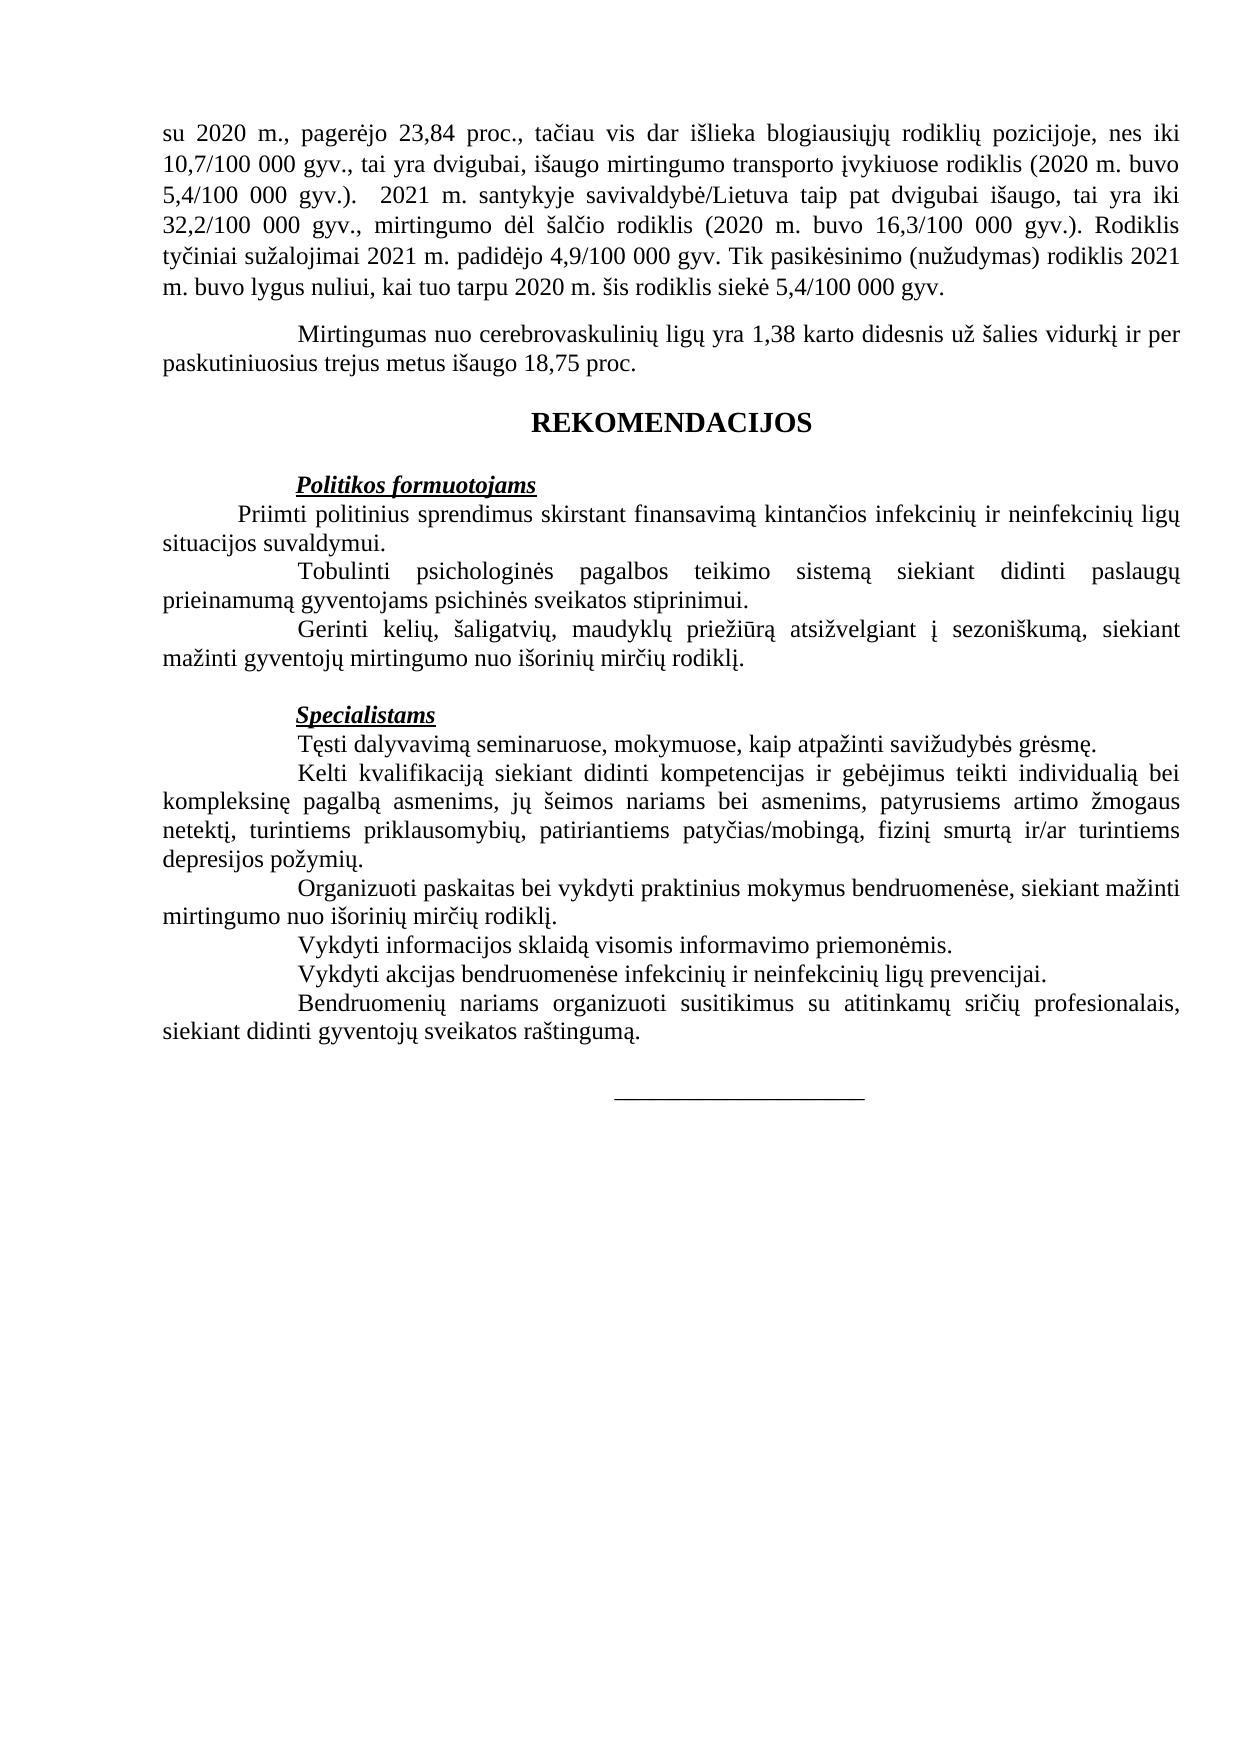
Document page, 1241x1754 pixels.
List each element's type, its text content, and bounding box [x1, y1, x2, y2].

text Kelti kvalifikaciją siekiant didinti kompetencijas ir gebėjimus teikti individualią bei kompleksinę pagalbą asmenims, jų šeimos nariams bei asmenims, patyrusiems artimo žmogaus netektį, turintiems priklausomybių, patiriantiems patyčias/mobingą, fizinį smurtą ir/ar turintiems depresijos požymių. [162, 758, 1181, 873]
text Politikos formuotojams [162, 470, 1181, 499]
text Tobulinti psichologinės pagalbos teikimo sistemą siekiant didinti paslaugų prieinamumą gyventojams psichinės sveikatos stiprinimui. [162, 556, 1181, 614]
text Mirtingumas nuo cerebrovaskulinių ligų yra 1,38 karto didesnis už šalies vidurkį ir per paskutiniuosius trejus metus išaugo 18,75 proc. [162, 319, 1181, 377]
text Vykdyti akcijas bendruomenėse infekcinių ir neinfekcinių ligų prevencijai. [162, 959, 1181, 988]
text REKOMENDACIJOS [162, 406, 1181, 439]
text Bendruomenių nariams organizuoti susitikimus su atitinkamų sričių profesionalais, siekiant didinti gyventojų sveikatos raštingumą. [162, 988, 1181, 1045]
text Gerinti kelių, šaligatvių, maudyklų priežiūrą atsižvelgiant į sezoniškumą, siekiant mažinti gyventojų mirtingumo nuo išorinių mirčių rodiklį. [162, 614, 1181, 671]
text Specialistams [162, 700, 1181, 729]
text su 2020 m., pagerėjo 23,84 proc., tačiau vis dar išlieka blogiausiųjų rodiklių pozicijoje, nes iki 10,7/100 000 gyv., tai yra dvigubai, išaugo mirtingumo transporto įvykiuose rodiklis (2020 m. buvo 5,4/100 000 gyv.). 2021 m. santykyje savivaldybė/Lietuva taip pat dvigubai išaugo, tai yra iki 32,2/100 000 gyv., mirtingumo dėl šalčio rodiklis (2020 m. buvo 16,3/100 000 gyv.). Rodiklis tyčiniai sužalojimai 2021 m. padidėjo 4,9/100 000 gyv. Tik pasikėsinimo (nužudymas) rodiklis 2021 m. buvo lygus nuliui, kai tuo tarpu 2020 m. šis rodiklis siekė 5,4/100 000 gyv. [162, 118, 1181, 301]
text Organizuoti paskaitas bei vykdyti praktinius mokymus bendruomenėse, siekiant mažinti mirtingumo nuo išorinių mirčių rodiklį. [162, 873, 1181, 930]
text ____________________ [162, 1074, 1181, 1103]
text Tęsti dalyvavimą seminaruose, mokymuose, kaip atpažinti savižudybės grėsmę. [162, 729, 1181, 758]
text Vykdyti informacijos sklaidą visomis informavimo priemonėmis. [162, 930, 1181, 959]
text Priimti politinius sprendimus skirstant finansavimą kintančios infekcinių ir neinfekcinių ligų situacijos suvaldymui. [162, 499, 1181, 556]
